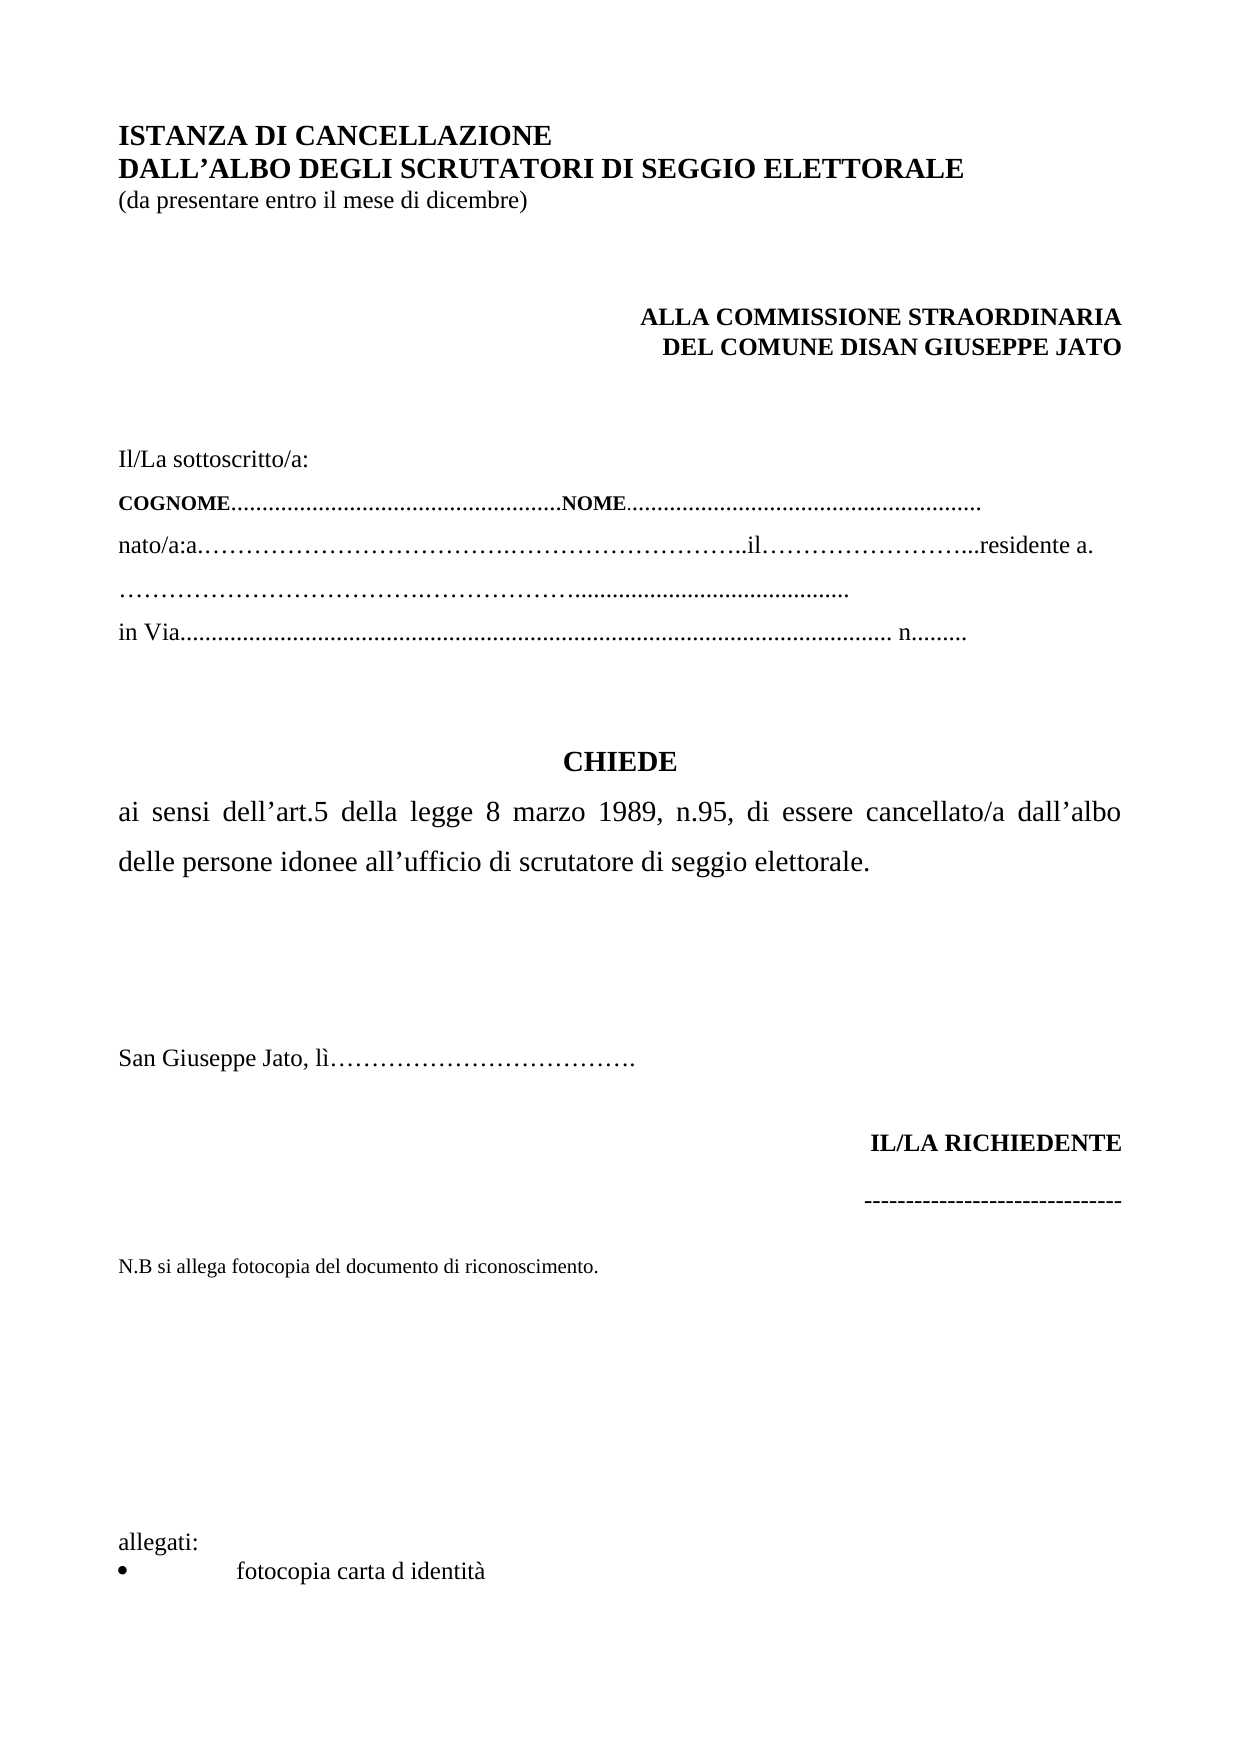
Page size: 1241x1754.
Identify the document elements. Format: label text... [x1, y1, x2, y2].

text San Giuseppe Jato, lì………………………………. [118, 1043, 1122, 1072]
text ALLA COMMISSIONE STRAORDINARIA [118, 298, 1122, 332]
text in Via.................................................................................................................. n......... [118, 617, 1122, 646]
text ISTANZA DI CANCELLAZIONE [118, 118, 1122, 152]
text DEL COMUNE DISAN GIUSEPPE JATO [118, 332, 1122, 360]
text Il/La sottoscritto/a: COGNOME.....................................................NOME......................................................... nato/a:a.……………………………….………………………..il……………………...residente a.……………………………….………………............................................ [118, 444, 1122, 602]
text N.B si allega fotocopia del documento di riconoscimento. [118, 1254, 1122, 1278]
text · fotocopia carta d identità [118, 1556, 1122, 1585]
text ------------------------------- [118, 1185, 1122, 1214]
text allegati: [118, 1527, 1122, 1556]
text IL/LA RICHIEDENTE [118, 1128, 1122, 1157]
text ai sensi dell’art.5 della legge 8 marzo 1989, n.95, di essere cancellato/a dall’albo delle persone idonee all’ufficio di scrutatore di seggio elettorale. [118, 794, 1122, 878]
text CHIEDE [118, 744, 1122, 777]
text DALL’ALBO DEGLI SCRUTATORI DI SEGGIO ELETTORALE [118, 152, 1122, 185]
text (da presentare entro il mese di dicembre) [118, 185, 1122, 214]
